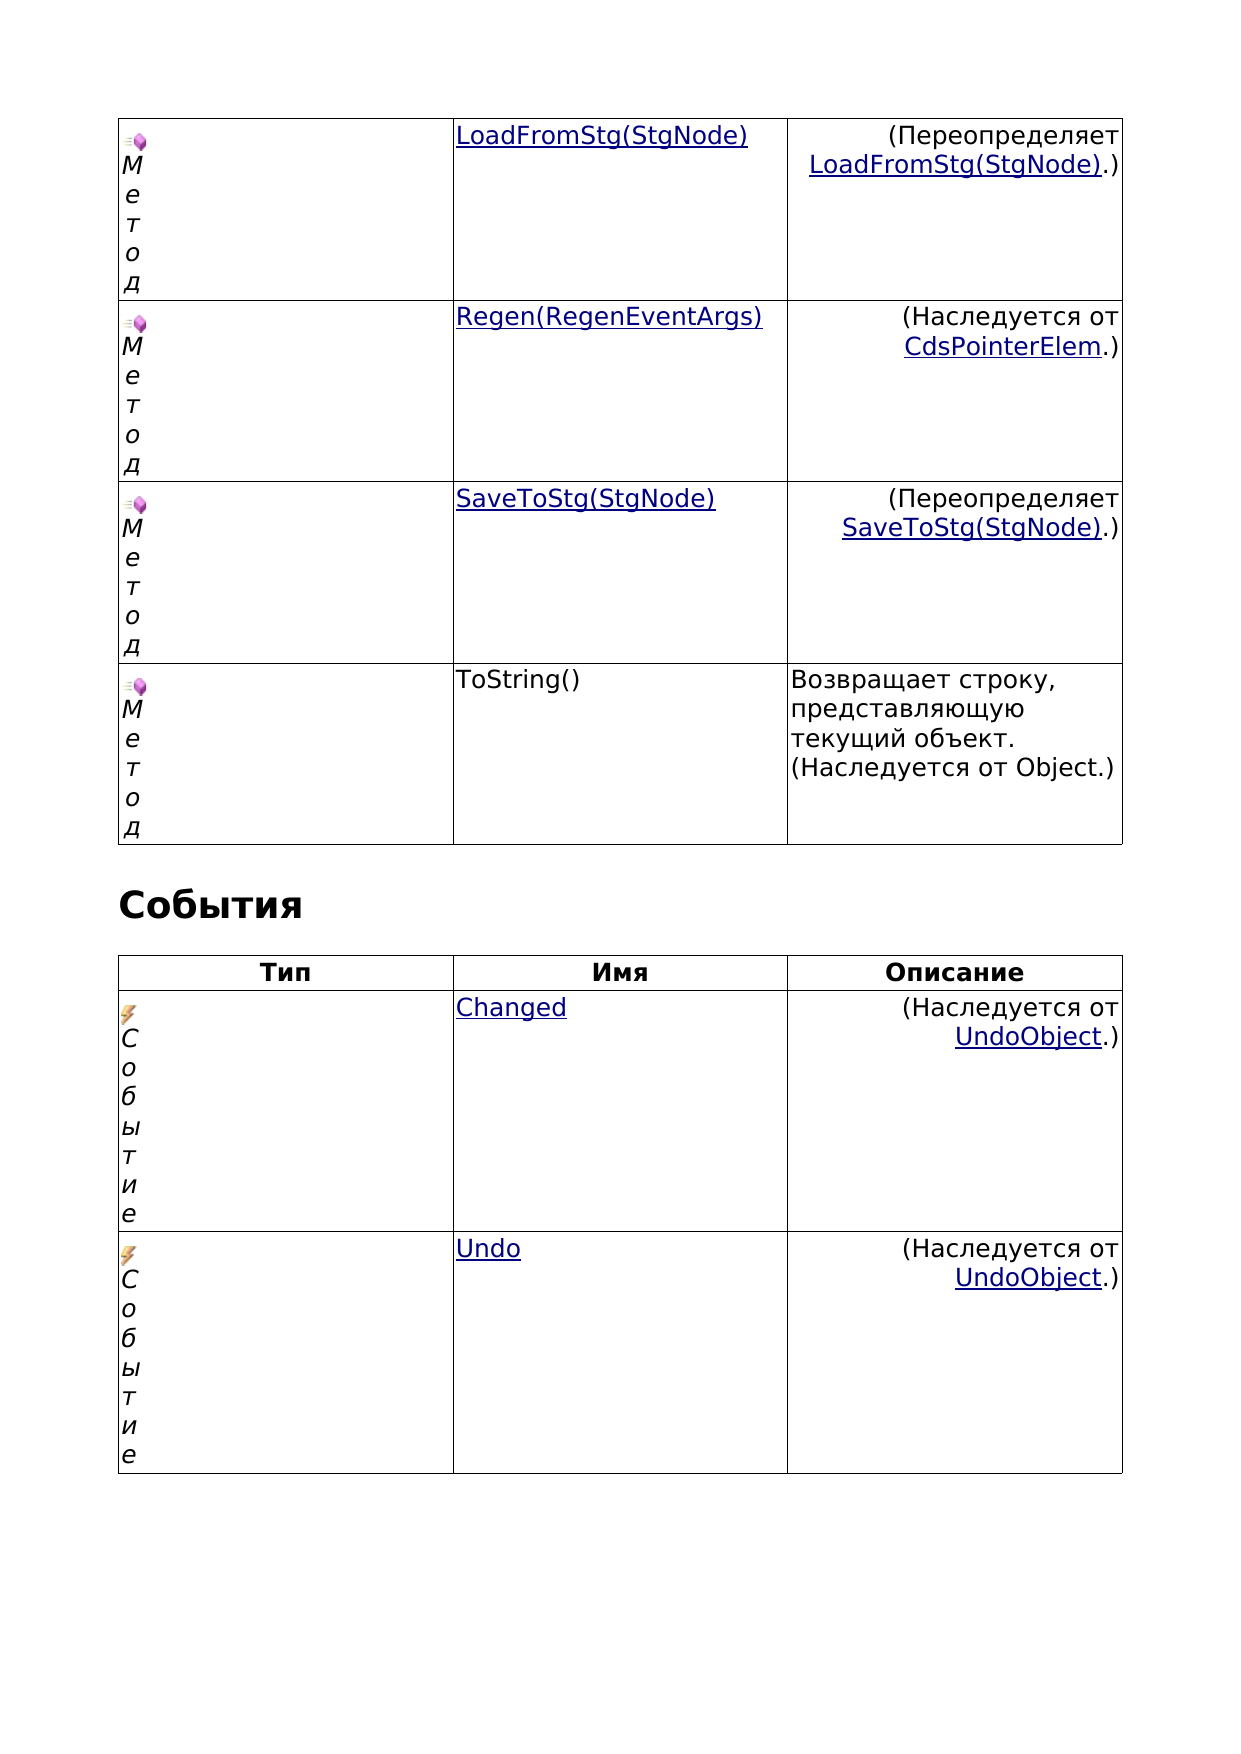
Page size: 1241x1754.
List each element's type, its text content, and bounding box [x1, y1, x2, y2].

table_cell (Наследуется от UndoObject.) [788, 1232, 1122, 1473]
subtitle События [118, 884, 1122, 927]
picture [121, 133, 147, 151]
table_header Описание [788, 956, 1122, 990]
table_cell (Наследуется от UndoObject.) [788, 991, 1122, 1231]
picture [121, 315, 147, 333]
table_cell LoadFromStg(StgNode) [454, 119, 787, 299]
picture [121, 1005, 137, 1025]
picture [121, 496, 147, 514]
table_cell (Наследуется от CdsPointerElem.) [788, 301, 1122, 481]
table_cell [119, 482, 453, 662]
table_cell Regen(RegenEventArgs) [454, 301, 787, 481]
table_header Тип [119, 956, 453, 990]
picture [121, 1246, 137, 1266]
table_cell ToString() [454, 664, 787, 844]
picture [121, 678, 147, 696]
table_cell Changed [454, 991, 787, 1231]
table_header Имя [454, 956, 787, 990]
table_cell [119, 119, 453, 299]
table_cell [119, 991, 453, 1231]
table_cell [119, 1232, 453, 1473]
table_cell Возвращает строку, представляющую текущий объект. (Наследуется от Object.) [788, 664, 1122, 844]
table_cell Undo [454, 1232, 787, 1473]
table_cell (Переопределяет LoadFromStg(StgNode).) [788, 119, 1122, 299]
table_cell [119, 664, 453, 844]
table_cell SaveToStg(StgNode) [454, 482, 787, 662]
table_cell [119, 301, 453, 481]
table_cell (Переопределяет SaveToStg(StgNode).) [788, 482, 1122, 662]
